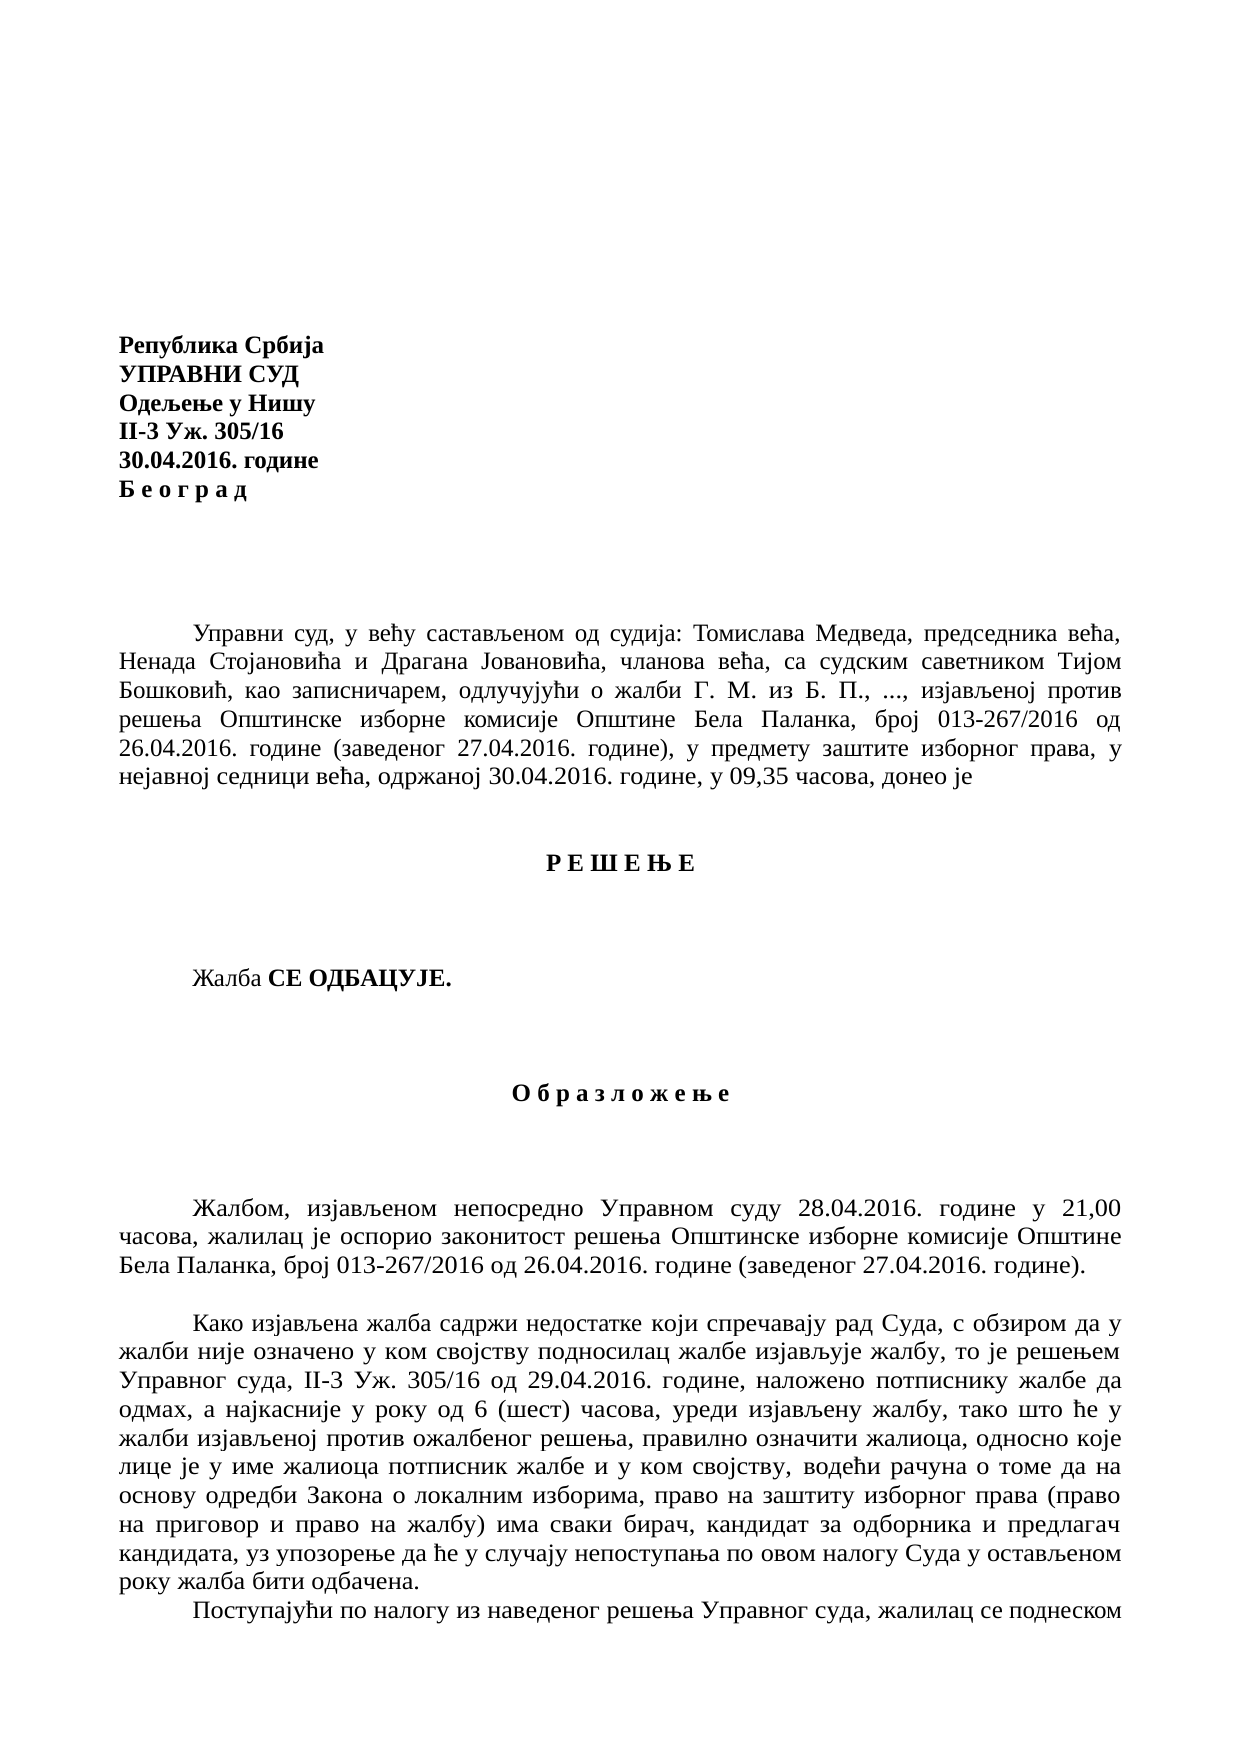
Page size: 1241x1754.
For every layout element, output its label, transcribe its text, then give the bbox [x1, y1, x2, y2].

text Управни суд, у већу састављеном од судија: Томислава Медведа, председника већа, Ненада Стојановића и Драгана Јовановића, чланова већа, са судским саветником Тијом Бошковић, као записничарем, одлучујући о жалби Г. М. из Б. П., ..., изјављеној против решења Општинске изборне комисије Општине Бела Паланка, број 013-267/2016 од 26.04.2016. године (заведеног 27.04.2016. године), у предмету заштите изборног права, у нејавној седници већа, одржаној 30.04.2016. године, у 09,35 часова, донео је [118, 618, 1122, 790]
text Жалбом, изјављеном непосредно Управном суду 28.04.2016. године у 21,00 часова, жалилац је оспорио законитост решења Општинске изборне комисије Општине Бела Паланка, број 013-267/2016 од 26.04.2016. године (заведеног 27.04.2016. године). [118, 1193, 1122, 1279]
text Одељење у Нишу [118, 388, 1122, 416]
text УПРАВНИ СУД [118, 359, 1122, 388]
text Жалба СЕ ОДБАЦУЈЕ. [118, 963, 1122, 991]
text Поступајући по налогу из наведеног решења Управног суда, жалилац се поднеском [118, 1595, 1122, 1624]
text II-3 Уж. 305/16 [118, 416, 1122, 445]
text Р Е Ш Е Њ Е [118, 848, 1122, 876]
text Како изјављена жалба садржи недостатке који спречавају рад Суда, с обзиром да у жалби није означено у ком својству подносилац жалбе изјављује жалбу, то је решењем Управног суда, II-3 Уж. 305/16 од 29.04.2016. године, наложено потписнику жалбе да одмах, а најкасније у року од 6 (шест) часова, уреди изјављену жалбу, тако што ће у жалби изјављеној против ожалбеног решења, правилно означити жалиоца, односно које лице је у име жалиоца потписник жалбе и у ком својству, водећи рачуна о томе да на основу одредби Закона о локалним изборима, право на заштиту изборног права (право на приговор и право на жалбу) има сваки бирач, кандидат за одборника и предлагач кандидата, уз упозорење да ће у случају непоступања по овом налогу Суда у остављеном року жалба бити одбачена. [118, 1308, 1122, 1595]
text Република Србија [118, 118, 1122, 359]
text О б р а з л о ж е њ е [118, 1078, 1122, 1106]
text 30.04.2016. године [118, 445, 1122, 474]
text Б е о г р а д [118, 474, 1122, 503]
